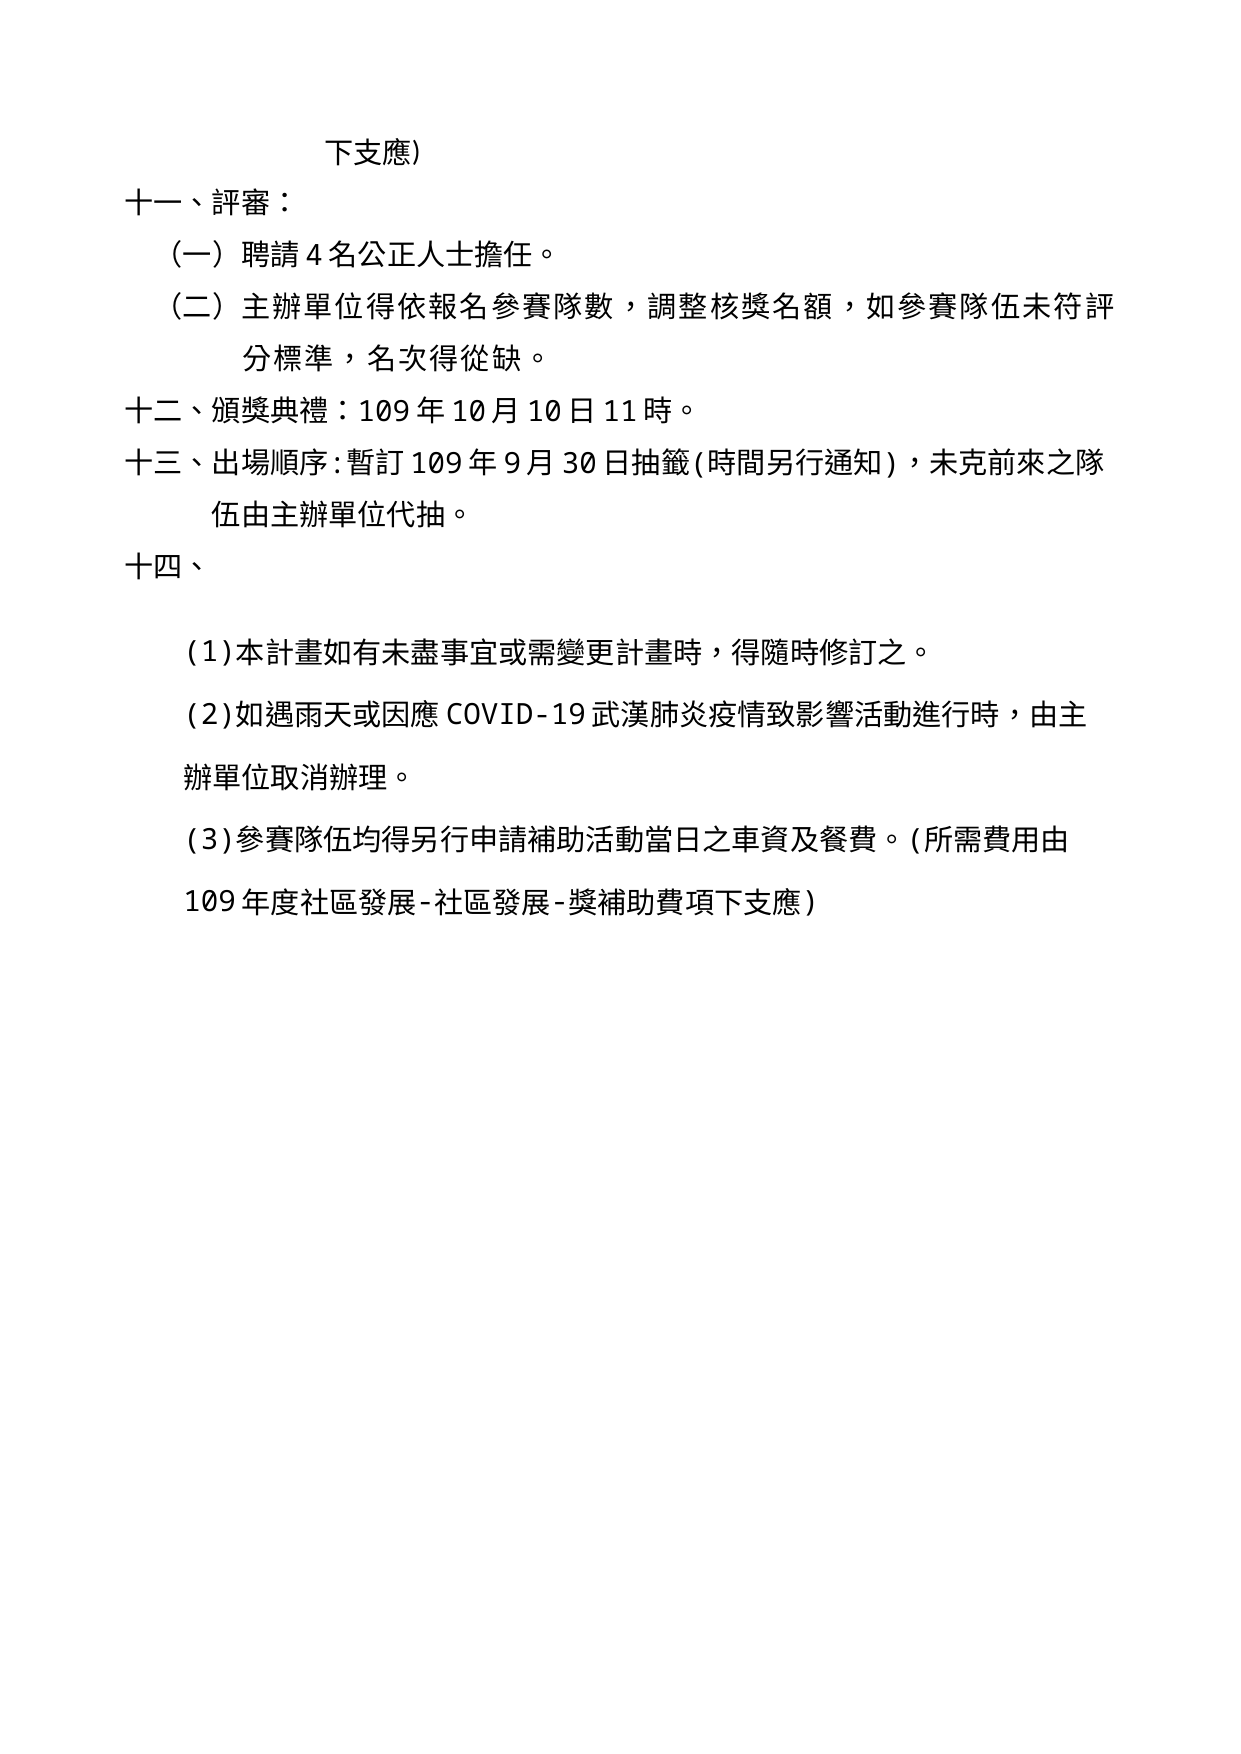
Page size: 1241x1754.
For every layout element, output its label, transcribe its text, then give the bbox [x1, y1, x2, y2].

list 如遇雨天或因應COVID-19武漢肺炎疫情致影響活動進行時，由主辦單位取消辦理。 [124, 671, 1116, 796]
list 參賽隊伍均得另行申請補助活動當日之車資及餐費。(所需費用由109年度社區發展-社區發展-獎補助費項下支應) [124, 796, 1116, 921]
text （二）主辦單位得依報名參賽隊數，調整核獎名額，如參賽隊伍未符評分標準，名次得從缺。 [153, 276, 1116, 380]
text 十一、評審： [124, 171, 1116, 223]
text 下支應) [324, 109, 1116, 171]
text 十二、頒獎典禮：109年10月10日11時。 [124, 380, 1116, 432]
list 本計畫如有未盡事宜或需變更計畫時，得隨時修訂之。 [124, 609, 1116, 671]
text 十三、出場順序:暫訂109年9月30日抽籤(時間另行通知)，未克前來之隊伍由主辦單位代抽。 [124, 432, 1116, 536]
text （一）聘請4名公正人士擔任。 [153, 223, 1116, 276]
text 十四、 [124, 536, 1116, 588]
